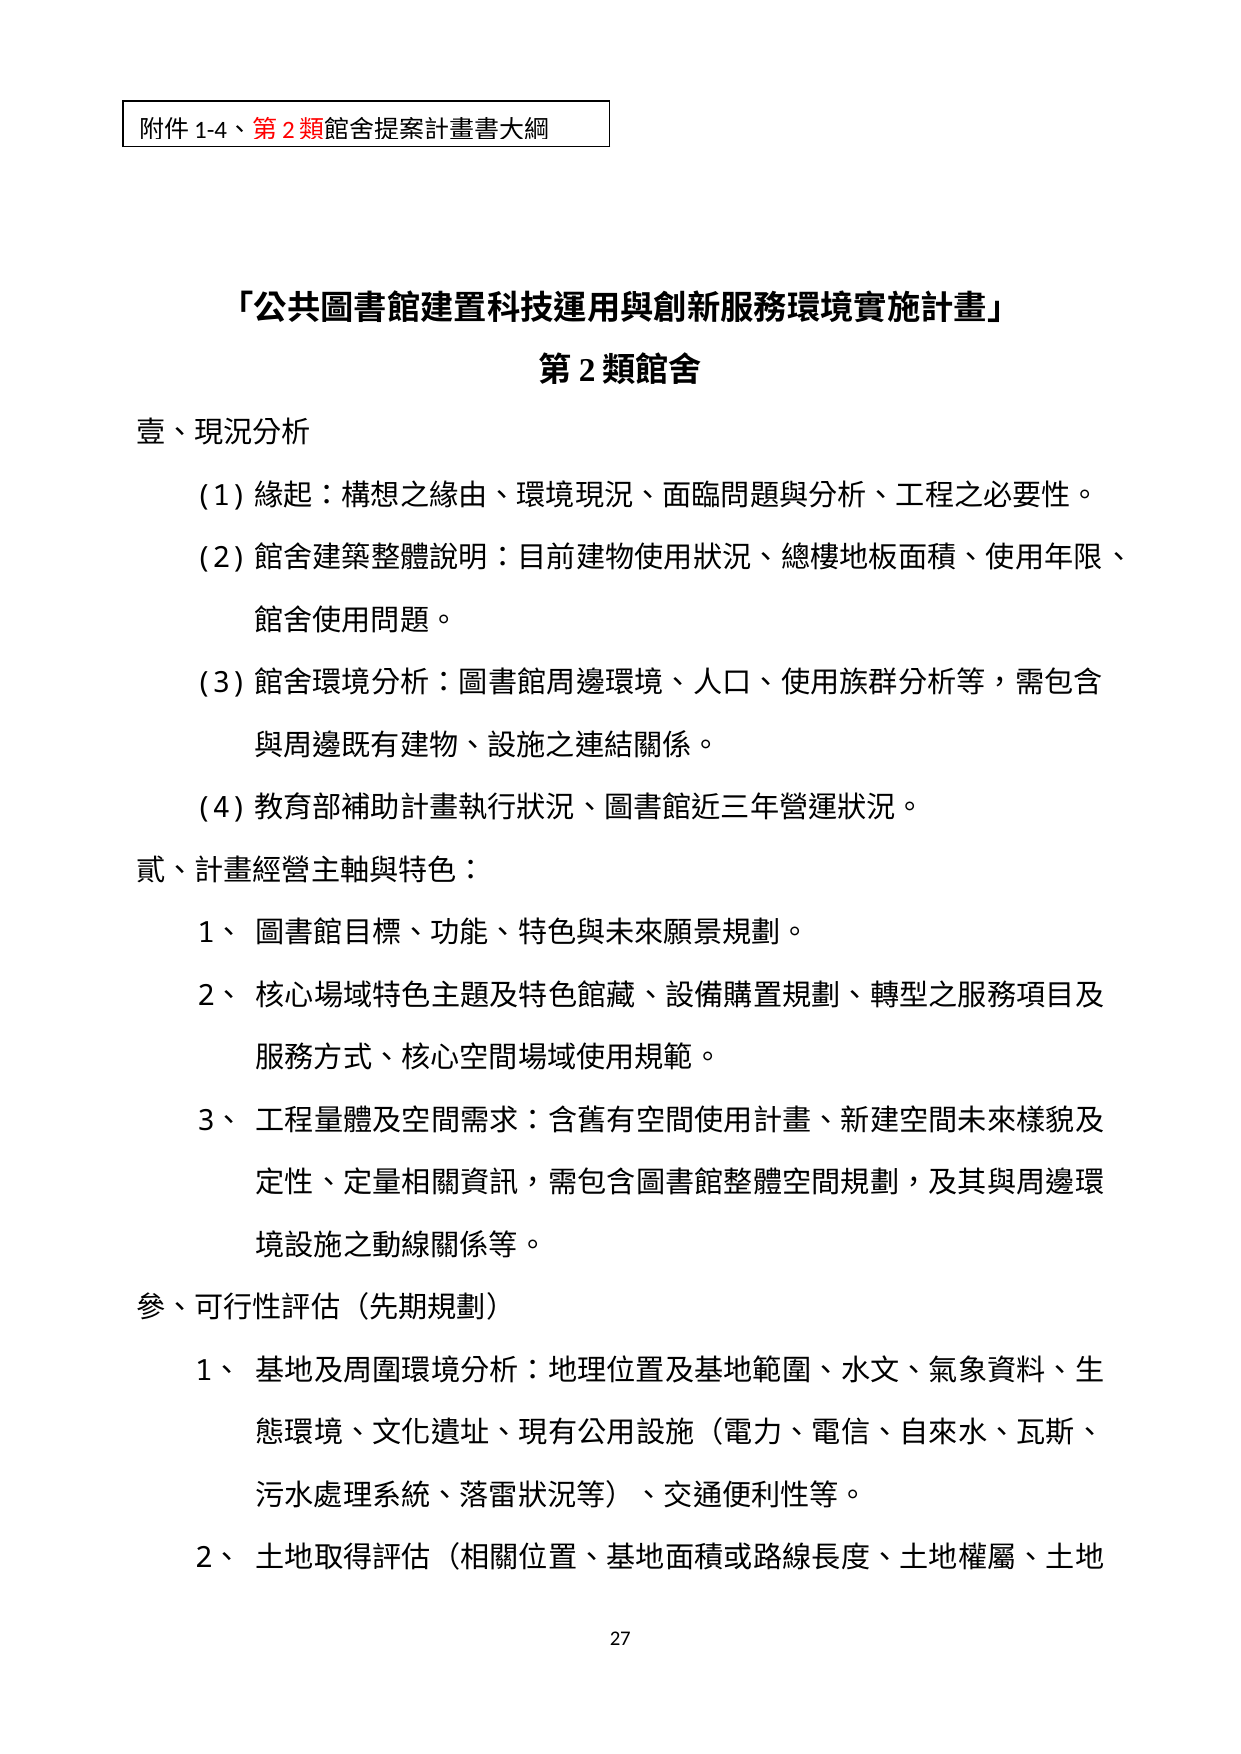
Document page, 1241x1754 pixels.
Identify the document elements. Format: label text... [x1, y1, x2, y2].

text 「公共圖書館建置科技運用與創新服務環境實施計畫」 [136, 263, 1104, 326]
list 核心場域特色主題及特色館藏、設備購置規劃、轉型之服務項目及服務方式、核心空間場域使用規範。 [197, 951, 1104, 1076]
text [124, 102, 609, 146]
text 壹、現況分析 [136, 388, 1104, 451]
list 緣起：構想之緣由、環境現況、面臨問題與分析、工程之必要性。 [195, 451, 1104, 513]
list 基地及周圍環境分析：地理位置及基地範圍、水文、氣象資料、生態環境、文化遺址、現有公用設施（電力、電信、自來水、瓦斯、污水處理系統、落雷狀況等）、交通便利性等。 [195, 1326, 1104, 1513]
list 工程量體及空間需求：含舊有空間使用計畫、新建空間未來樣貌及定性、定量相關資訊，需包含圖書館整體空間規劃，及其與周邊環境設施之動線關係等。 [197, 1076, 1104, 1263]
text 第2類館舍 [136, 326, 1104, 388]
text 參、可行性評估（先期規劃） [136, 1263, 1104, 1326]
list 圖書館目標、功能、特色與未來願景規劃。 [197, 888, 1104, 951]
list 教育部補助計畫執行狀況、圖書館近三年營運狀況。 [195, 763, 1104, 826]
list 館舍環境分析：圖書館周邊環境、人口、使用族群分析等，需包含與周邊既有建物、設施之連結關係。 [195, 638, 1104, 763]
text 附件1-4、第2類館舍提案計畫書大綱 [139, 109, 594, 138]
text 貳、計畫經營主軸與特色： [136, 826, 1104, 888]
list 館舍建築整體說明：目前建物使用狀況、總樓地板面積、使用年限、館舍使用問題。 [195, 513, 1104, 638]
list 土地取得評估（相關位置、基地面積或路線長度、土地權屬、土地 [195, 1513, 1104, 1576]
